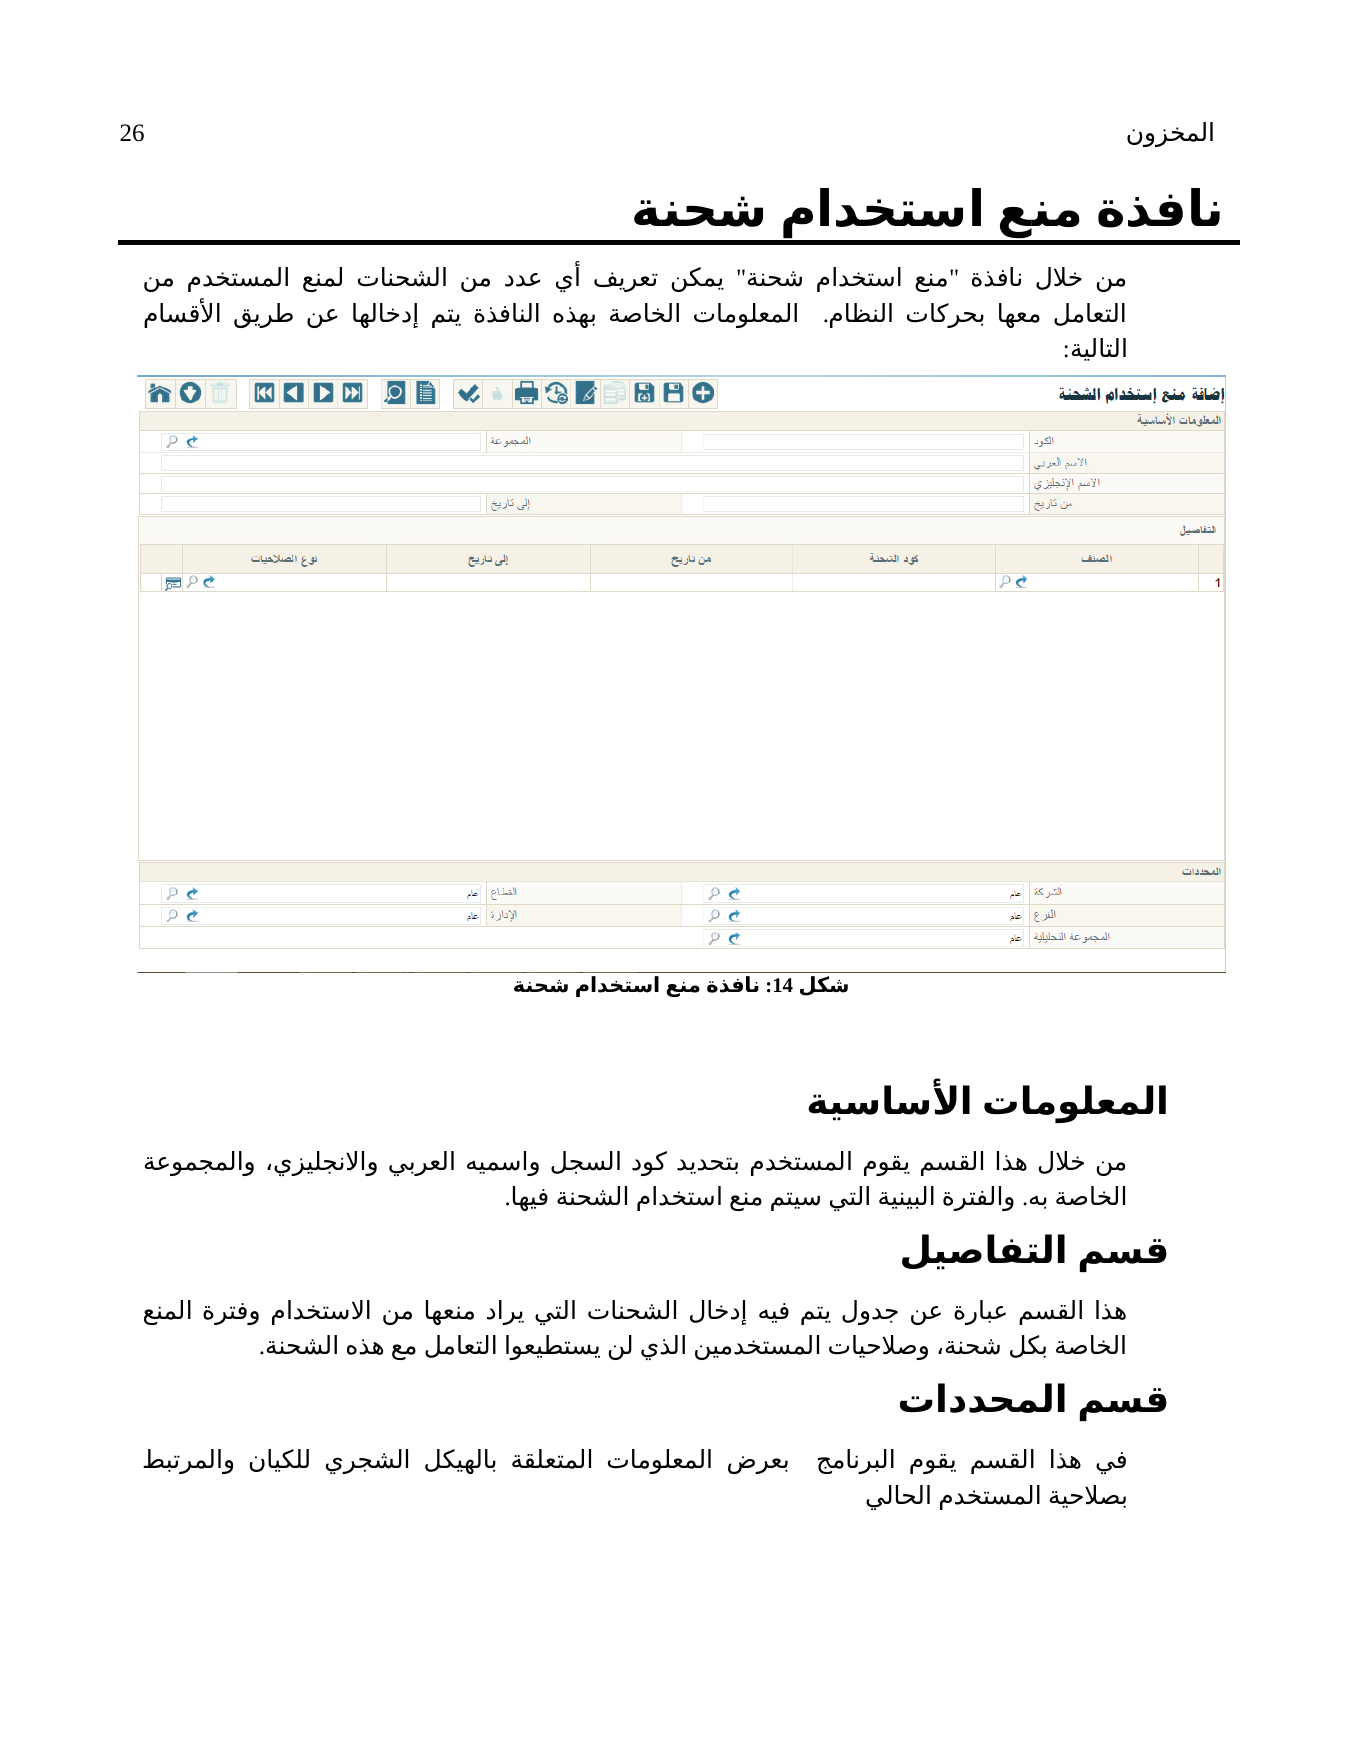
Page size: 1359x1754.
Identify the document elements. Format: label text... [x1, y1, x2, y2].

text من خلال نافذة "منع استخدام شحنة" يمكن تعريف أي عدد من الشحنات لمنع المستخدم من التعامل معها بحركات النظام. المعلومات الخاصة بهذه النافذة يتم إدخالها عن طريق الأقسام التالية: [142, 257, 1128, 363]
picture [137, 375, 1226, 973]
text نافذة منع استخدام شحنة [118, 176, 1240, 240]
text في هذا القسم يقوم البرنامج بعرض المعلومات المتعلقة بالهيكل الشجري للكيان والمرتبط بصلاحية المستخدم الحالي [142, 1439, 1128, 1509]
text من خلال هذا القسم يقوم المستخدم بتحديد كود السجل واسميه العربي والانجليزي، والمجموعة الخاصة به. والفترة البينية التي سيتم منع استخدام الشحنة فيها. [142, 1140, 1128, 1211]
text قسم المحددات [142, 1378, 1169, 1421]
text المعلومات الأساسية [142, 1079, 1169, 1122]
text هذا القسم عبارة عن جدول يتم فيه إدخال الشحنات التي يراد منعها من الاستخدام وفترة المنع الخاصة بكل شحنة، وصلاحيات المستخدمين الذي لن يستطيعوا التعامل مع هذه الشحنة. [142, 1289, 1128, 1360]
text شكل 14: نافذة منع استخدام شحنة [131, 382, 1231, 997]
text قسم التفاصيل [142, 1228, 1169, 1272]
